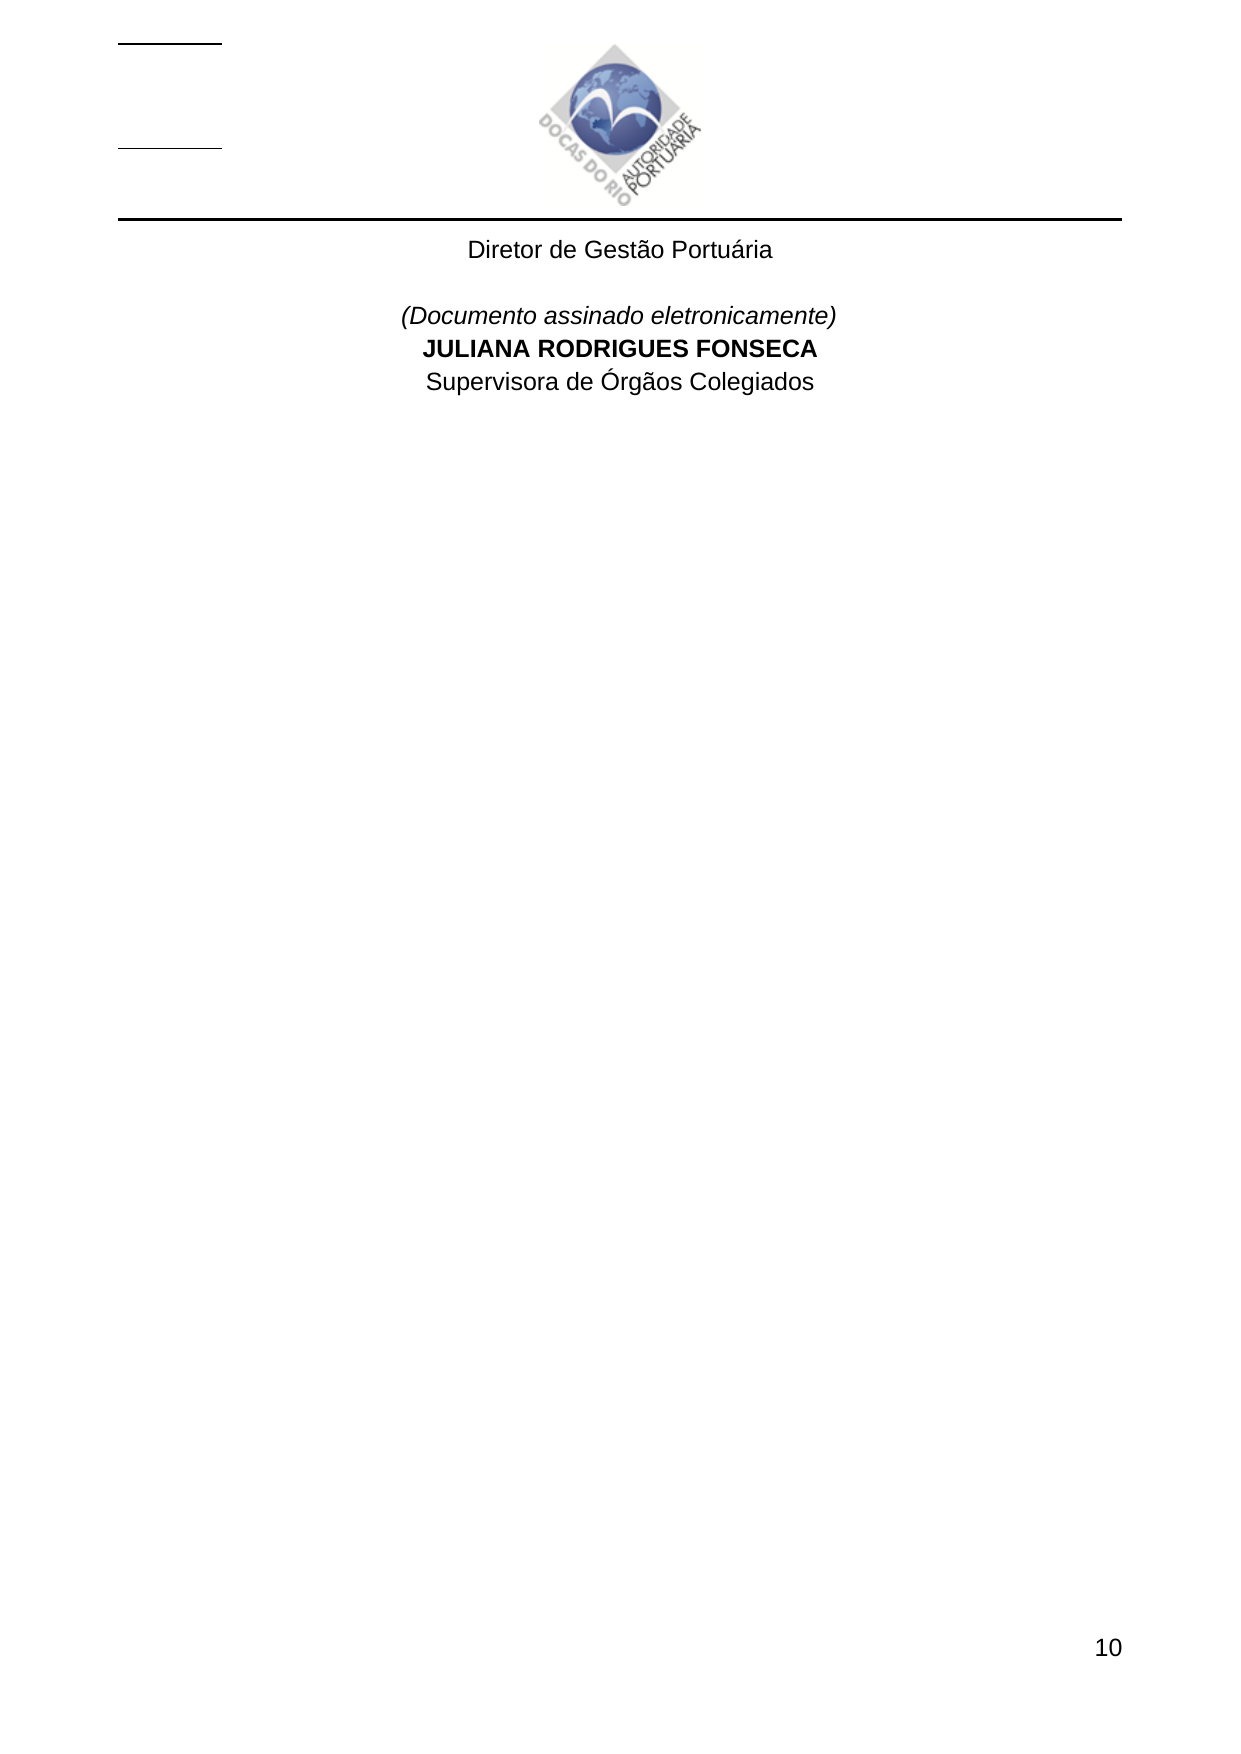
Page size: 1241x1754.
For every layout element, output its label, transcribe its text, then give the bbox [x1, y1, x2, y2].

text JULIANA RODRIGUES FONSECA [118, 334, 1122, 363]
text Supervisora de Órgãos Colegiados [118, 367, 1122, 396]
text Diretor de Gestão Portuária [118, 235, 1122, 264]
text (Documento assinado eletronicamente) [118, 301, 1122, 330]
